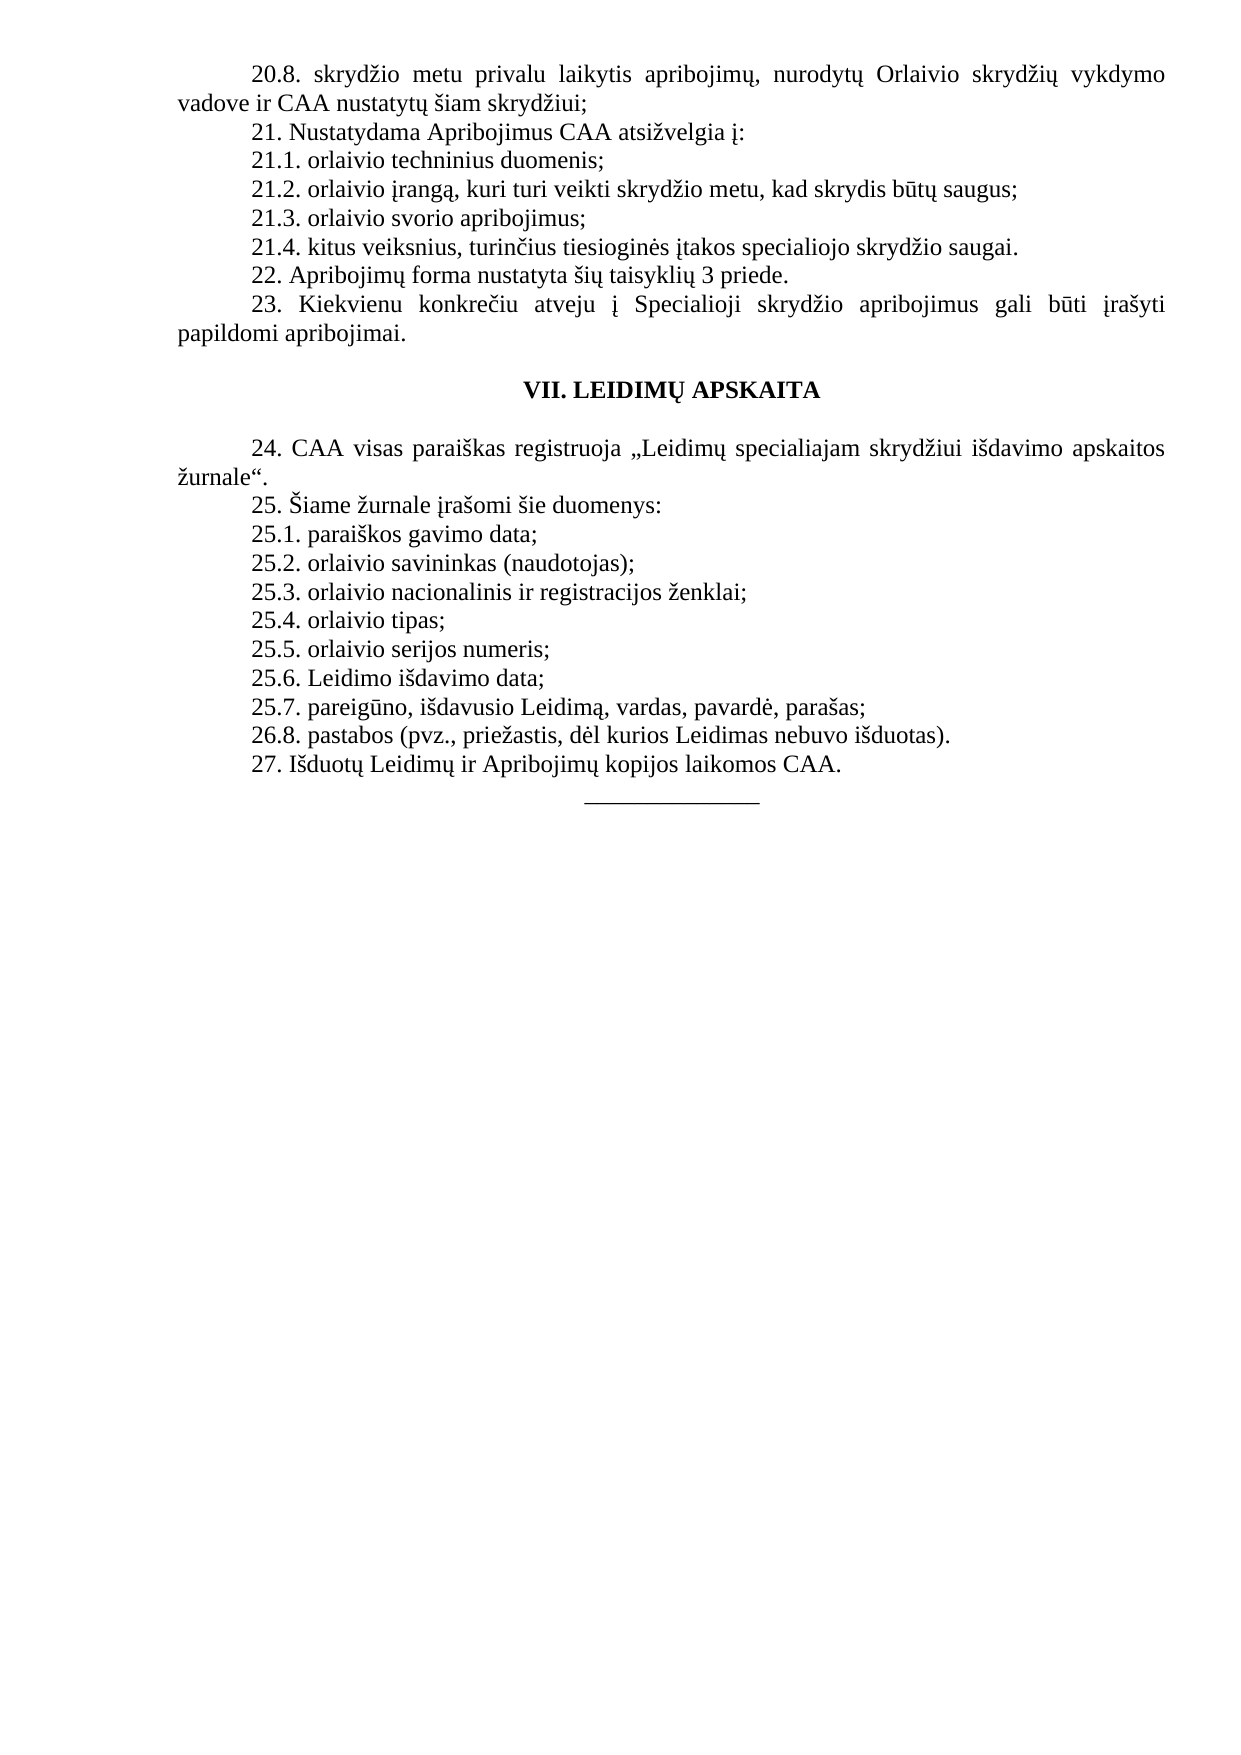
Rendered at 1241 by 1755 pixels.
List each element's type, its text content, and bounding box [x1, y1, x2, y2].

text 21.1. orlaivio techninius duomenis; [177, 145, 1166, 174]
text 25.6. Leidimo išdavimo data; [177, 663, 1166, 692]
text 20.8. skrydžio metu privalu laikytis apribojimų, nurodytų Orlaivio skrydžių vykdymo vadove ir CAA nustatytų šiam skrydžiui; [177, 59, 1166, 117]
text 21. Nustatydama Apribojimus CAA atsižvelgia į: [177, 117, 1166, 145]
text 26.8. pastabos (pvz., priežastis, dėl kurios Leidimas nebuvo išduotas). [177, 720, 1166, 749]
text 25. Šiame žurnale įrašomi šie duomenys: [177, 490, 1166, 519]
text 24. CAA visas paraiškas registruoja „Leidimų specialiajam skrydžiui išdavimo apskaitos žurnale“. [177, 433, 1166, 490]
text 25.5. orlaivio serijos numeris; [177, 634, 1166, 663]
text 25.7. pareigūno, išdavusio Leidimą, vardas, pavardė, parašas; [177, 692, 1166, 720]
text 23. Kiekvienu konkrečiu atveju į Specialioji skrydžio apribojimus gali būti įrašyti papildomi apribojimai. [177, 289, 1166, 347]
text 25.3. orlaivio nacionalinis ir registracijos ženklai; [177, 577, 1166, 605]
text 25.4. orlaivio tipas; [177, 605, 1166, 634]
text 22. Apribojimų forma nustatyta šių taisyklių 3 priede. [177, 260, 1166, 289]
text VII. LEIDIMŲ APSKAITA [177, 375, 1166, 404]
text 25.2. orlaivio savininkas (naudotojas); [177, 548, 1166, 577]
text ______________ [177, 778, 1166, 807]
text 25.1. paraiškos gavimo data; [177, 519, 1166, 548]
text 21.2. orlaivio įrangą, kuri turi veikti skrydžio metu, kad skrydis būtų saugus; [177, 174, 1166, 203]
text 27. Išduotų Leidimų ir Apribojimų kopijos laikomos CAA. [177, 749, 1166, 778]
text 21.3. orlaivio svorio apribojimus; [177, 203, 1166, 232]
text 21.4. kitus veiksnius, turinčius tiesioginės įtakos specialiojo skrydžio saugai. [177, 232, 1166, 260]
